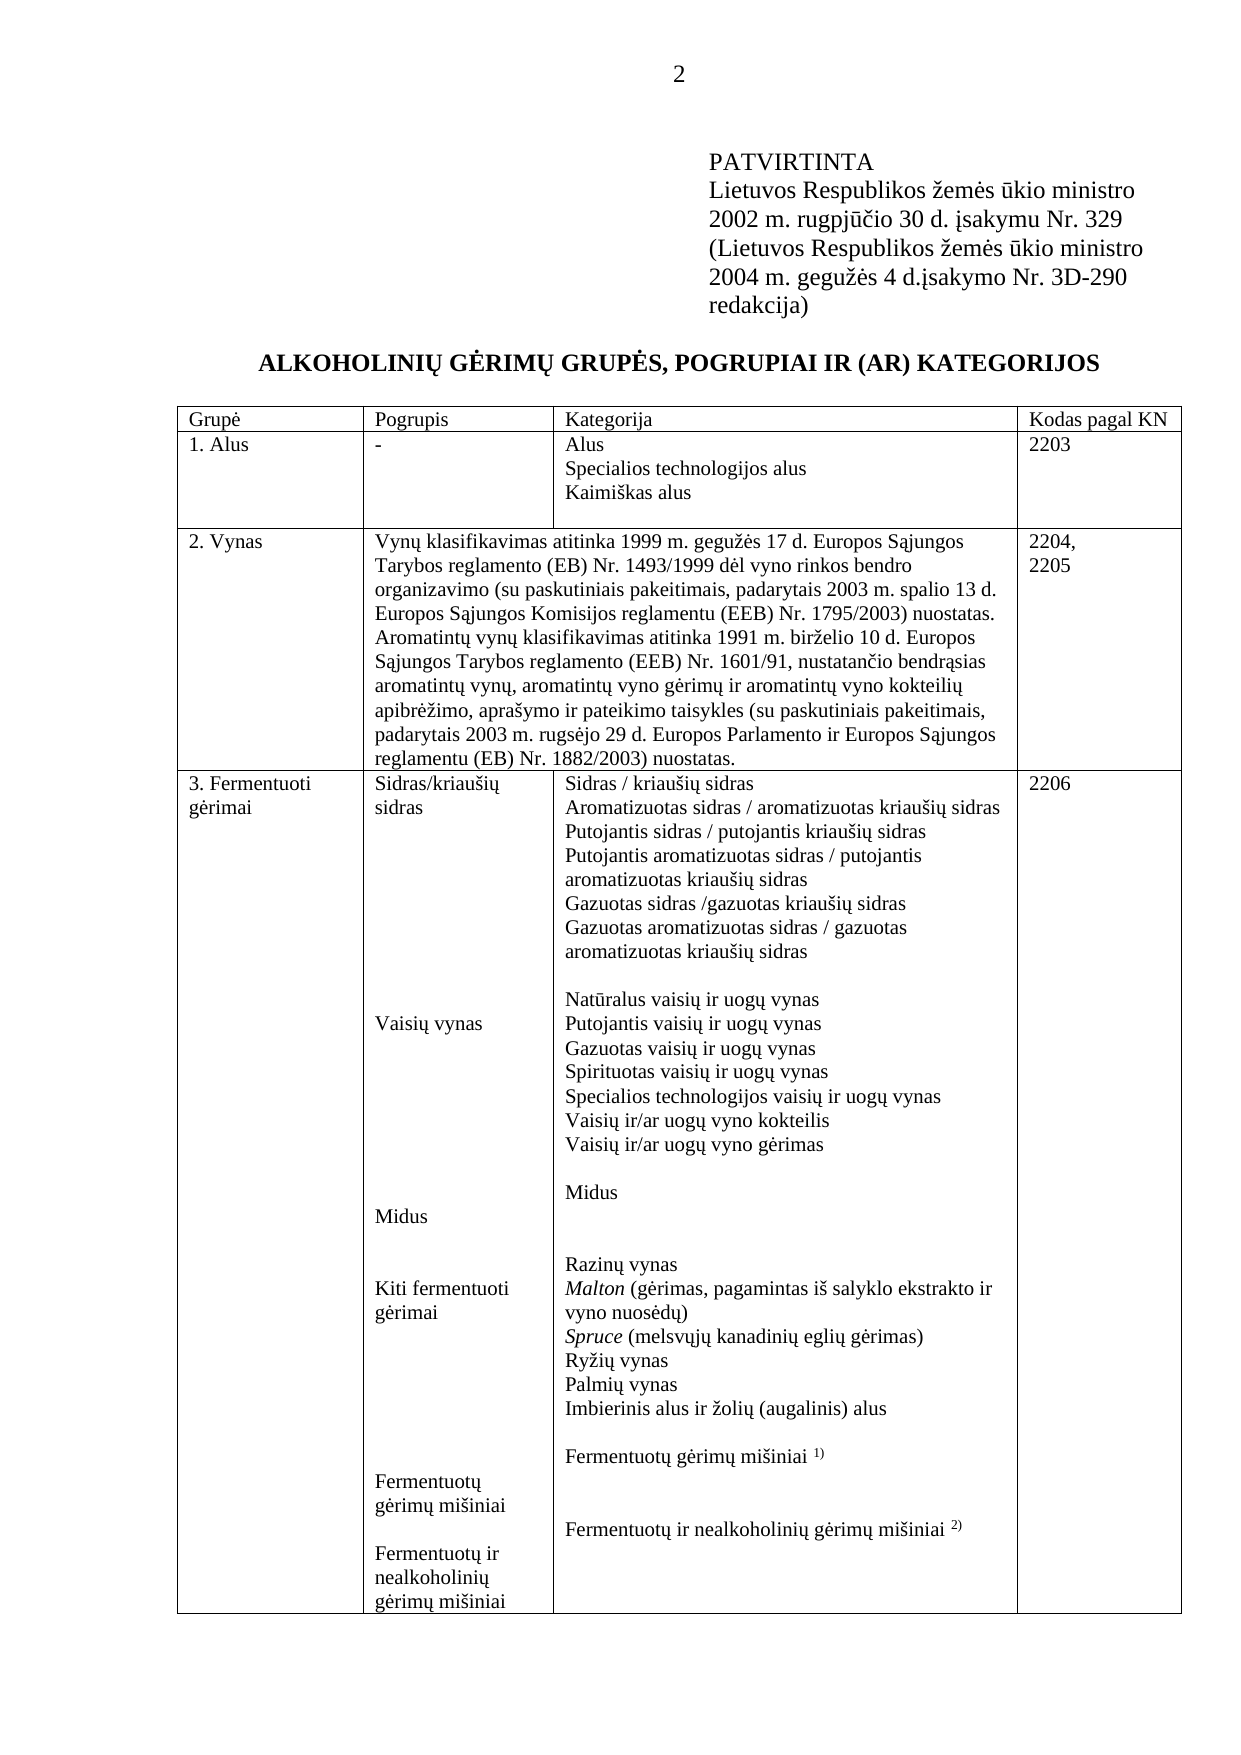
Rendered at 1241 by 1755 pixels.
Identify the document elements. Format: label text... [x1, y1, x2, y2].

table_header Grupė [178, 407, 363, 431]
table_cell 2204, 2205 [1018, 529, 1181, 770]
text 2002 m. rugpjūčio 30 d. įsakymu Nr. 329 [177, 204, 1181, 233]
table_cell 2206 [1018, 771, 1181, 1613]
text ALKOHOLINIŲ GĖRIMŲ GRUPĖS, POGRUPIAI IR (AR) KATEGORIJOS [177, 348, 1181, 377]
table_header Kategorija [554, 407, 1017, 431]
table_cell Sidras / kriaušių sidras Aromatizuotas sidras / aromatizuotas kriaušių sidras Putojantis sidras / putojantis kriaušių sidras Putojantis aromatizuotas sidras / putojantis aromatizuotas kriaušių sidras Gazuotas sidras /gazuotas kriaušių sidras Gazuotas aromatizuotas sidras / gazuotas aromatizuotas kriaušių sidras Natūralus vaisių ir uogų vynas Putojantis vaisių ir uogų vynas Gazuotas vaisių ir uogų vynas Spirituotas vaisių ir uogų vynas Specialios technologijos vaisių ir uogų vynas Vaisių ir/ar uogų vyno kokteilis Vaisių ir/ar uogų vyno gėrimas Midus Razinų vynas Malton (gėrimas, pagamintas iš salyklo ekstrakto ir vyno nuosėdų) Spruce (melsvųjų kanadinių eglių gėrimas) Ryžių vynas Palmių vynas Imbierinis alus ir žolių (augalinis) alus Fermentuotų gėrimų mišiniai 1) Fermentuotų ir nealkoholinių gėrimų mišiniai 2) [554, 771, 1017, 1613]
table_cell Sidras/kriaušių sidras Vaisių vynas Midus Kiti fermentuoti gėrimai Fermentuotų gėrimų mišiniai Fermentuotų ir nealkoholinių gėrimų mišiniai [364, 771, 553, 1613]
text redakcija) [177, 291, 1181, 319]
text PATVIRTINTA [177, 147, 1181, 176]
table_cell 2203 [1018, 432, 1181, 528]
table_cell 1. Alus [178, 432, 363, 528]
text 2004 m. gegužės 4 d.įsakymo Nr. 3D-290 [177, 262, 1181, 291]
table_header Pogrupis [364, 407, 553, 431]
table_cell 3. Fermentuoti gėrimai [178, 771, 363, 1613]
table_cell Vynų klasifikavimas atitinka 1999 m. gegužės 17 d. Europos Sąjungos Tarybos reglamento (EB) Nr. 1493/1999 dėl vyno rinkos bendro organizavimo (su paskutiniais pakeitimais, padarytais 2003 m. spalio 13 d. Europos Sąjungos Komisijos reglamentu (EEB) Nr. 1795/2003) nuostatas. Aromatintų vynų klasifikavimas atitinka 1991 m. birželio 10 d. Europos Sąjungos Tarybos reglamento (EEB) Nr. 1601/91, nustatančio bendrąsias aromatintų vynų, aromatintų vyno gėrimų ir aromatintų vyno kokteilių apibrėžimo, aprašymo ir pateikimo taisykles (su paskutiniais pakeitimais, padarytais 2003 m. rugsėjo 29 d. Europos Parlamento ir Europos Sąjungos reglamentu (EB) Nr. 1882/2003) nuostatas. [364, 529, 1017, 770]
table_cell - [364, 432, 553, 528]
text Lietuvos Respublikos žemės ūkio ministro [177, 176, 1181, 204]
table_cell 2. Vynas [178, 529, 363, 770]
table_header Kodas pagal KN [1018, 407, 1181, 431]
table_cell Alus Specialios technologijos alus Kaimiškas alus [554, 432, 1017, 528]
text (Lietuvos Respublikos žemės ūkio ministro [177, 233, 1181, 262]
